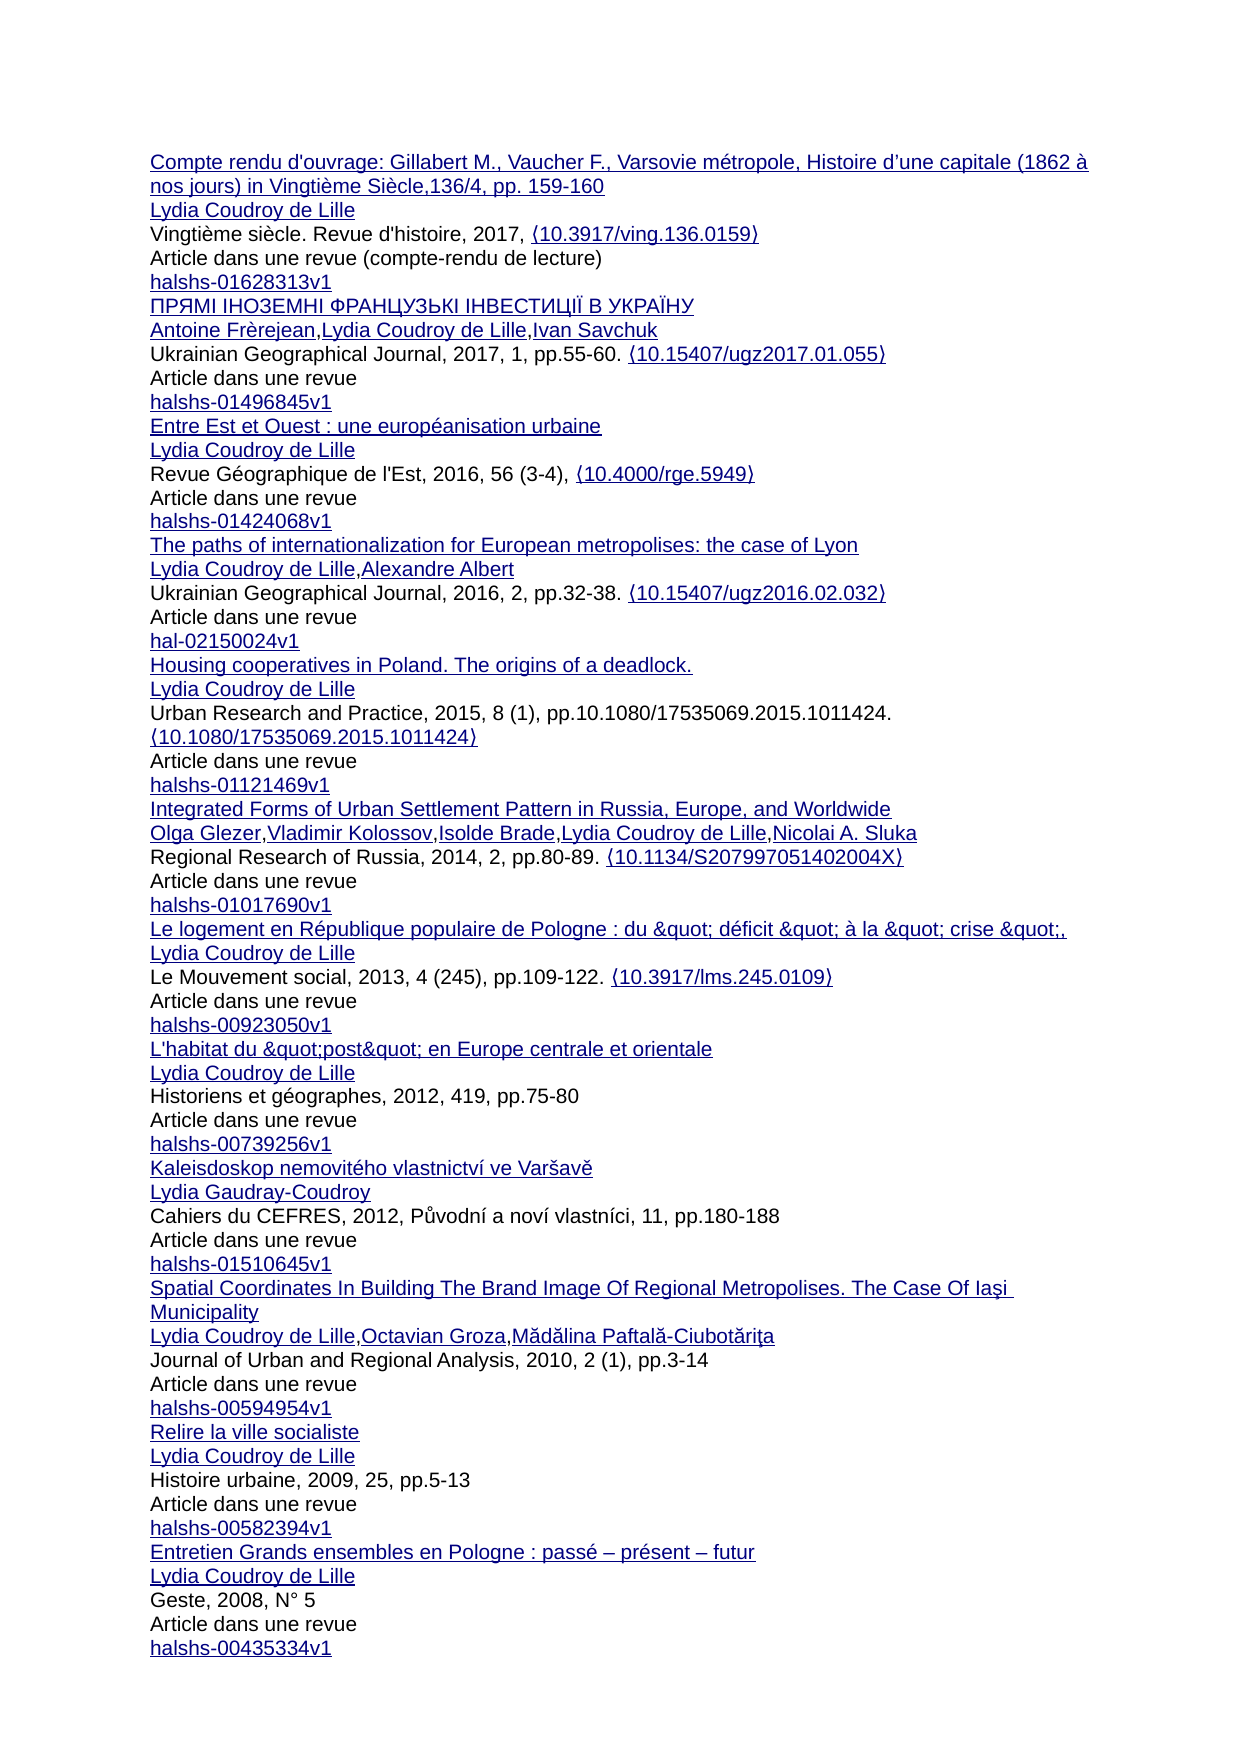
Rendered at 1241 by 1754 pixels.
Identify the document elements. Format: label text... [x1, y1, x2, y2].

table_cell Housing cooperatives in Poland. The origins of a deadlock. Lydia Coudroy de Lille Urban Research and Practice, 2015, 8 (1), pp.10.1080/17535069.2015.1011424. ⟨10.1080/17535069.2015.1011424⟩ Article dans une revue halshs-01121469v1 [150, 653, 1090, 797]
table_cell Kaleisdoskop nemovitého vlastnictví ve Varšavě Lydia Gaudray-Coudroy Cahiers du CEFRES, 2012, Původní a noví vlastníci, 11, pp.180-188 Article dans une revue halshs-01510645v1 [150, 1156, 1090, 1276]
table_cell The paths of internationalization for European metropolises: the case of Lyon Lydia Coudroy de Lille,Alexandre Albert Ukrainian Geographical Journal, 2016, 2, pp.32-38. ⟨10.15407/ugz2016.02.032⟩ Article dans une revue hal-02150024v1 [150, 533, 1090, 653]
table_cell Integrated Forms of Urban Settlement Pattern in Russia, Europe, and Worldwide Olga Glezer,Vladimir Kolossov,Isolde Brade,Lydia Coudroy de Lille,Nicolai A. Sluka Regional Research of Russia, 2014, 2, pp.80-89. ⟨10.1134/S207997051402004X⟩ Article dans une revue halshs-01017690v1 [150, 797, 1090, 917]
table_cell Le logement en République populaire de Pologne : du &quot; déficit &quot; à la &quot; crise &quot;, Lydia Coudroy de Lille Le Mouvement social, 2013, 4 (245), pp.109-122. ⟨10.3917/lms.245.0109⟩ Article dans une revue halshs-00923050v1 [150, 917, 1090, 1036]
table_cell ПРЯМІ ІНОЗЕМНІ ФРАНЦУЗЬКІ ІНВЕСТИЦІЇ В УКРАЇНУ Antoine Frèrejean,Lydia Coudroy de Lille,Ivan Savchuk Ukrainian Geographical Journal, 2017, 1, pp.55-60. ⟨10.15407/ugz2017.01.055⟩ Article dans une revue halshs-01496845v1 [150, 294, 1090, 413]
table_cell Entre Est et Ouest : une européanisation urbaine Lydia Coudroy de Lille Revue Géographique de l'Est, 2016, 56 (3-4), ⟨10.4000/rge.5949⟩ Article dans une revue halshs-01424068v1 [150, 414, 1090, 533]
table_cell Compte rendu d'ouvrage: Gillabert M., Vaucher F., Varsovie métropole, Histoire d’une capitale (1862 à nos jours) in Vingtième Siècle,136/4, pp. 159-160 Lydia Coudroy de Lille Vingtième siècle. Revue d'histoire, 2017, ⟨10.3917/ving.136.0159⟩ Article dans une revue (compte-rendu de lecture) halshs-01628313v1 [150, 150, 1090, 294]
table_cell Spatial Coordinates In Building The Brand Image Of Regional Metropolises. The Case Of Iaşi Municipality Lydia Coudroy de Lille,Octavian Groza,Mădălina Paftală-Ciubotăriţa Journal of Urban and Regional Analysis, 2010, 2 (1), pp.3-14 Article dans une revue halshs-00594954v1 [150, 1276, 1090, 1420]
table_cell L'habitat du &quot;post&quot; en Europe centrale et orientale Lydia Coudroy de Lille Historiens et géographes, 2012, 419, pp.75-80 Article dans une revue halshs-00739256v1 [150, 1036, 1090, 1156]
table_cell Entretien Grands ensembles en Pologne : passé – présent – futur Lydia Coudroy de Lille Geste, 2008, N° 5 Article dans une revue halshs-00435334v1 [150, 1540, 1090, 1659]
table_cell Relire la ville socialiste Lydia Coudroy de Lille Histoire urbaine, 2009, 25, pp.5-13 Article dans une revue halshs-00582394v1 [150, 1420, 1090, 1539]
